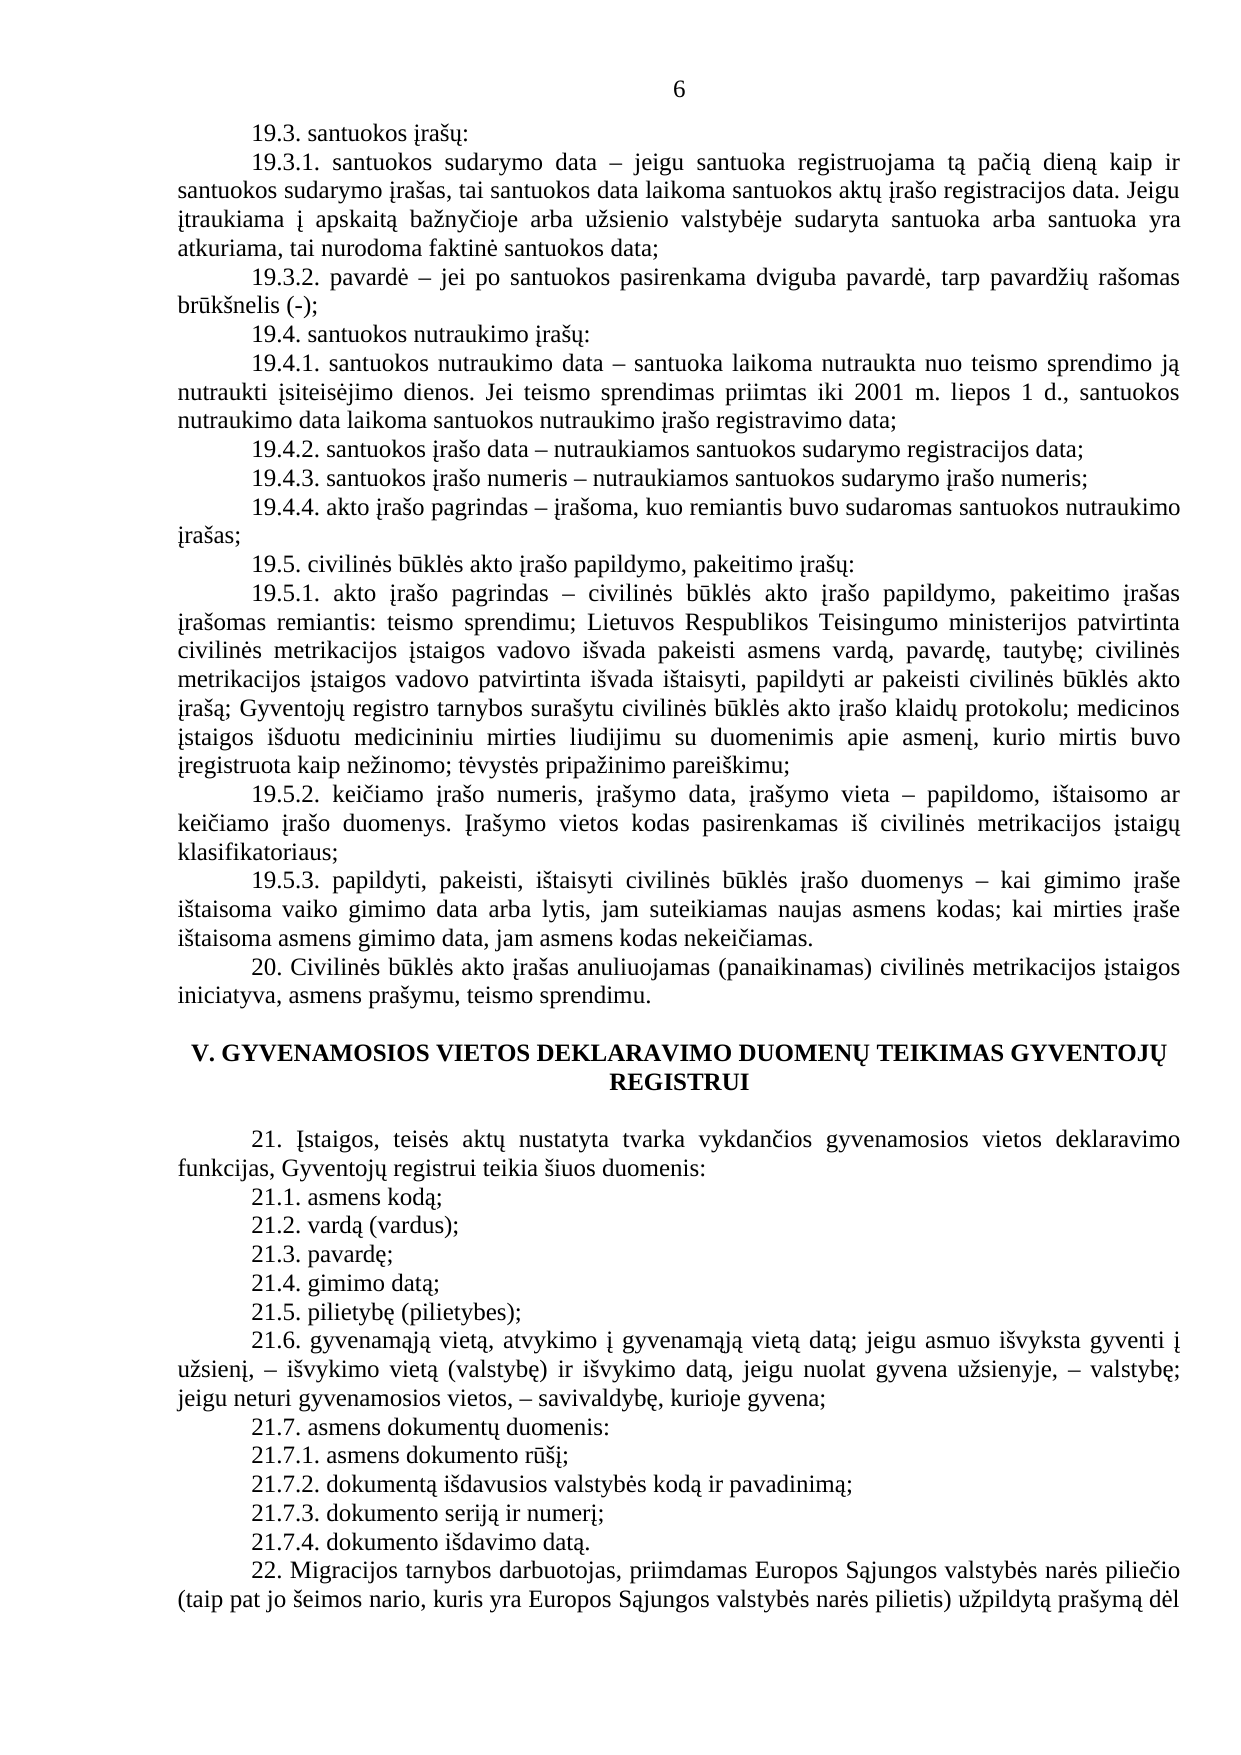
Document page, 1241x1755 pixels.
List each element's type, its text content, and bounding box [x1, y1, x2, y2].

text 19.5. civilinės būklės akto įrašo papildymo, pakeitimo įrašų: [177, 549, 1181, 578]
text 21.7.3. dokumento seriją ir numerį; [177, 1498, 1181, 1527]
text 21.7.4. dokumento išdavimo datą. [177, 1527, 1181, 1556]
text V. GYVENAMOSIOS VIETOS DEKLARAVIMO DUOMENŲ TEIKIMAS GYVENTOJŲ REGISTRUI [177, 1038, 1181, 1096]
text 21.6. gyvenamąją vietą, atvykimo į gyvenamąją vietą datą; jeigu asmuo išvyksta gyventi į užsienį, – išvykimo vietą (valstybę) ir išvykimo datą, jeigu nuolat gyvena užsienyje, – valstybę; jeigu neturi gyvenamosios vietos, – savivaldybę, kurioje gyvena; [177, 1326, 1181, 1412]
text 19.3.1. santuokos sudarymo data – jeigu santuoka registruojama tą pačią dieną kaip ir santuokos sudarymo įrašas, tai santuokos data laikoma santuokos aktų įrašo registracijos data. Jeigu įtraukiama į apskaitą bažnyčioje arba užsienio valstybėje sudaryta santuoka arba santuoka yra atkuriama, tai nurodoma faktinė santuokos data; [177, 147, 1181, 262]
text 22. Migracijos tarnybos darbuotojas, priimdamas Europos Sąjungos valstybės narės piliečio (taip pat jo šeimos nario, kuris yra Europos Sąjungos valstybės narės pilietis) užpildytą prašymą dėl [177, 1556, 1181, 1613]
text 20. Civilinės būklės akto įrašas anuliuojamas (panaikinamas) civilinės metrikacijos įstaigos iniciatyva, asmens prašymu, teismo sprendimu. [177, 952, 1181, 1009]
text 19.5.3. papildyti, pakeisti, ištaisyti civilinės būklės įrašo duomenys – kai gimimo įraše ištaisoma vaiko gimimo data arba lytis, jam suteikiamas naujas asmens kodas; kai mirties įraše ištaisoma asmens gimimo data, jam asmens kodas nekeičiamas. [177, 866, 1181, 952]
text 21.4. gimimo datą; [177, 1268, 1181, 1297]
text 19.5.1. akto įrašo pagrindas – civilinės būklės akto įrašo papildymo, pakeitimo įrašas įrašomas remiantis: teismo sprendimu; Lietuvos Respublikos Teisingumo ministerijos patvirtinta civilinės metrikacijos įstaigos vadovo išvada pakeisti asmens vardą, pavardę, tautybę; civilinės metrikacijos įstaigos vadovo patvirtinta išvada ištaisyti, papildyti ar pakeisti civilinės būklės akto įrašą; Gyventojų registro tarnybos surašytu civilinės būklės akto įrašo klaidų protokolu; medicinos įstaigos išduotu medicininiu mirties liudijimu su duomenimis apie asmenį, kurio mirtis buvo įregistruota kaip nežinomo; tėvystės pripažinimo pareiškimu; [177, 578, 1181, 779]
text 21.1. asmens kodą; [177, 1182, 1181, 1211]
text 19.4. santuokos nutraukimo įrašų: [177, 319, 1181, 348]
text 19.4.1. santuokos nutraukimo data – santuoka laikoma nutraukta nuo teismo sprendimo ją nutraukti įsiteisėjimo dienos. Jei teismo sprendimas priimtas iki 2001 m. liepos 1 d., santuokos nutraukimo data laikoma santuokos nutraukimo įrašo registravimo data; [177, 348, 1181, 434]
text 21.7.2. dokumentą išdavusios valstybės kodą ir pavadinimą; [177, 1469, 1181, 1498]
text 21.7. asmens dokumentų duomenis: [177, 1412, 1181, 1441]
text 19.3.2. pavardė – jei po santuokos pasirenkama dviguba pavardė, tarp pavardžių rašomas brūkšnelis (-); [177, 262, 1181, 319]
text 19.4.4. akto įrašo pagrindas – įrašoma, kuo remiantis buvo sudaromas santuokos nutraukimo įrašas; [177, 492, 1181, 549]
text 21.3. pavardę; [177, 1239, 1181, 1268]
text 19.5.2. keičiamo įrašo numeris, įrašymo data, įrašymo vieta – papildomo, ištaisomo ar keičiamo įrašo duomenys. Įrašymo vietos kodas pasirenkamas iš civilinės metrikacijos įstaigų klasifikatoriaus; [177, 779, 1181, 866]
text 19.4.2. santuokos įrašo data – nutraukiamos santuokos sudarymo registracijos data; [177, 434, 1181, 463]
text 21.2. vardą (vardus); [177, 1211, 1181, 1239]
text 19.3. santuokos įrašų: [177, 118, 1181, 147]
text 21.7.1. asmens dokumento rūšį; [177, 1441, 1181, 1469]
text 19.4.3. santuokos įrašo numeris – nutraukiamos santuokos sudarymo įrašo numeris; [177, 463, 1181, 492]
text 21. Įstaigos, teisės aktų nustatyta tvarka vykdančios gyvenamosios vietos deklaravimo funkcijas, Gyventojų registrui teikia šiuos duomenis: [177, 1124, 1181, 1182]
text 21.5. pilietybę (pilietybes); [177, 1297, 1181, 1326]
